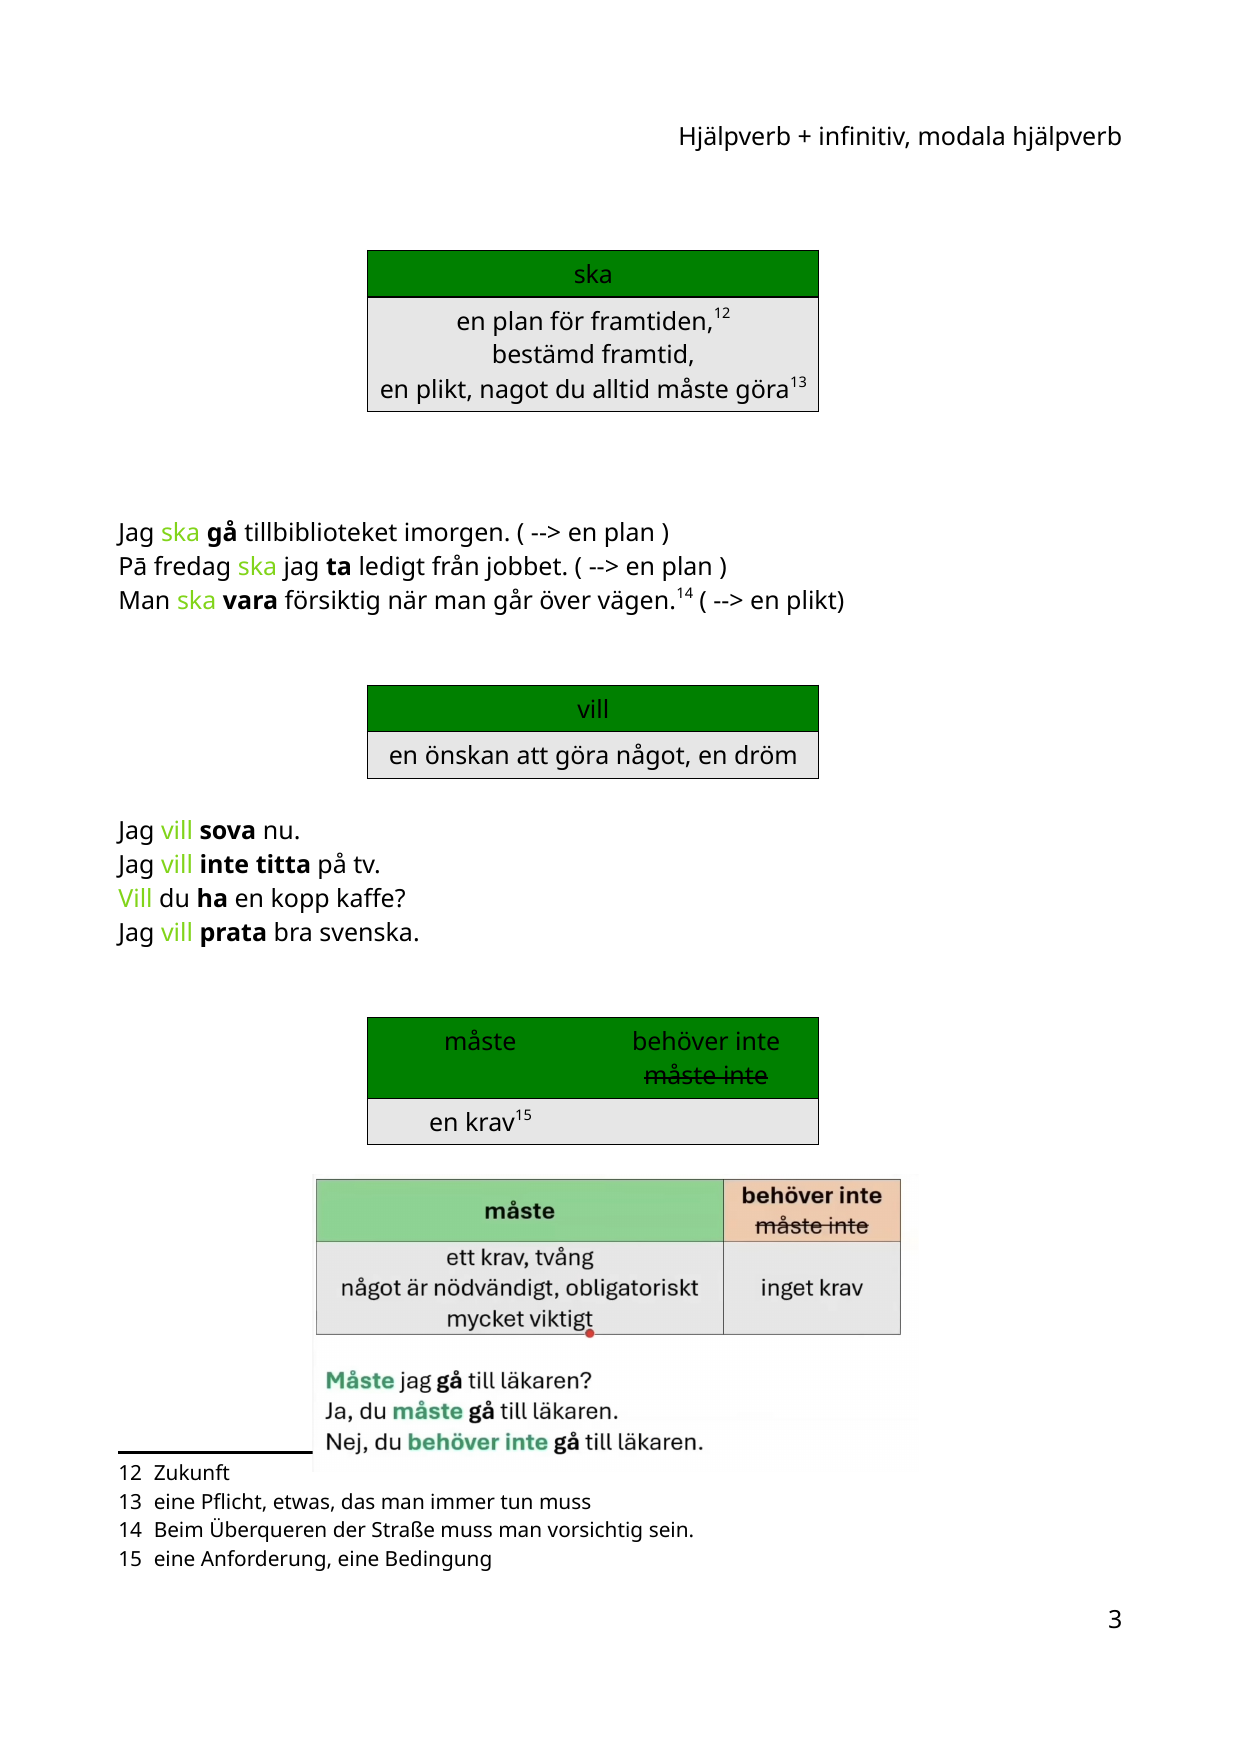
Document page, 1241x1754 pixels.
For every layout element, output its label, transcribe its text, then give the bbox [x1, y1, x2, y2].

text Jag vill inte titta på tv. [118, 847, 1122, 881]
text Pā fredag ska jag ta ledigt från jobbet. ( --> en plan ) [118, 548, 1122, 582]
table_header ska [368, 251, 818, 296]
table_cell en plan för framtiden, bestämd framtid, en plikt, nagot du alltid måste göra [368, 298, 818, 411]
table_cell [593, 1099, 818, 1144]
text Jag ska gå tillbiblioteket imorgen. ( --> en plan ) [118, 514, 1122, 548]
table_cell en önskan att göra något, en dröm [368, 732, 818, 778]
text Beim Überqueren der Straße muss man vorsichtig sein. [118, 1515, 1122, 1544]
picture [312, 1174, 919, 1472]
table_cell en krav [368, 1099, 593, 1144]
text Jag vill prata bra svenska. [118, 915, 1122, 949]
text Man ska vara försiktig när man går över vägen. ( --> en plikt) [118, 582, 1122, 616]
table_header behöver inte måste inte [593, 1018, 818, 1098]
table_header vill [368, 686, 818, 731]
table_header måste [368, 1018, 593, 1098]
text Jag vill sova nu. [118, 813, 1122, 847]
text Vill du ha en kopp kaffe? [118, 881, 1122, 915]
